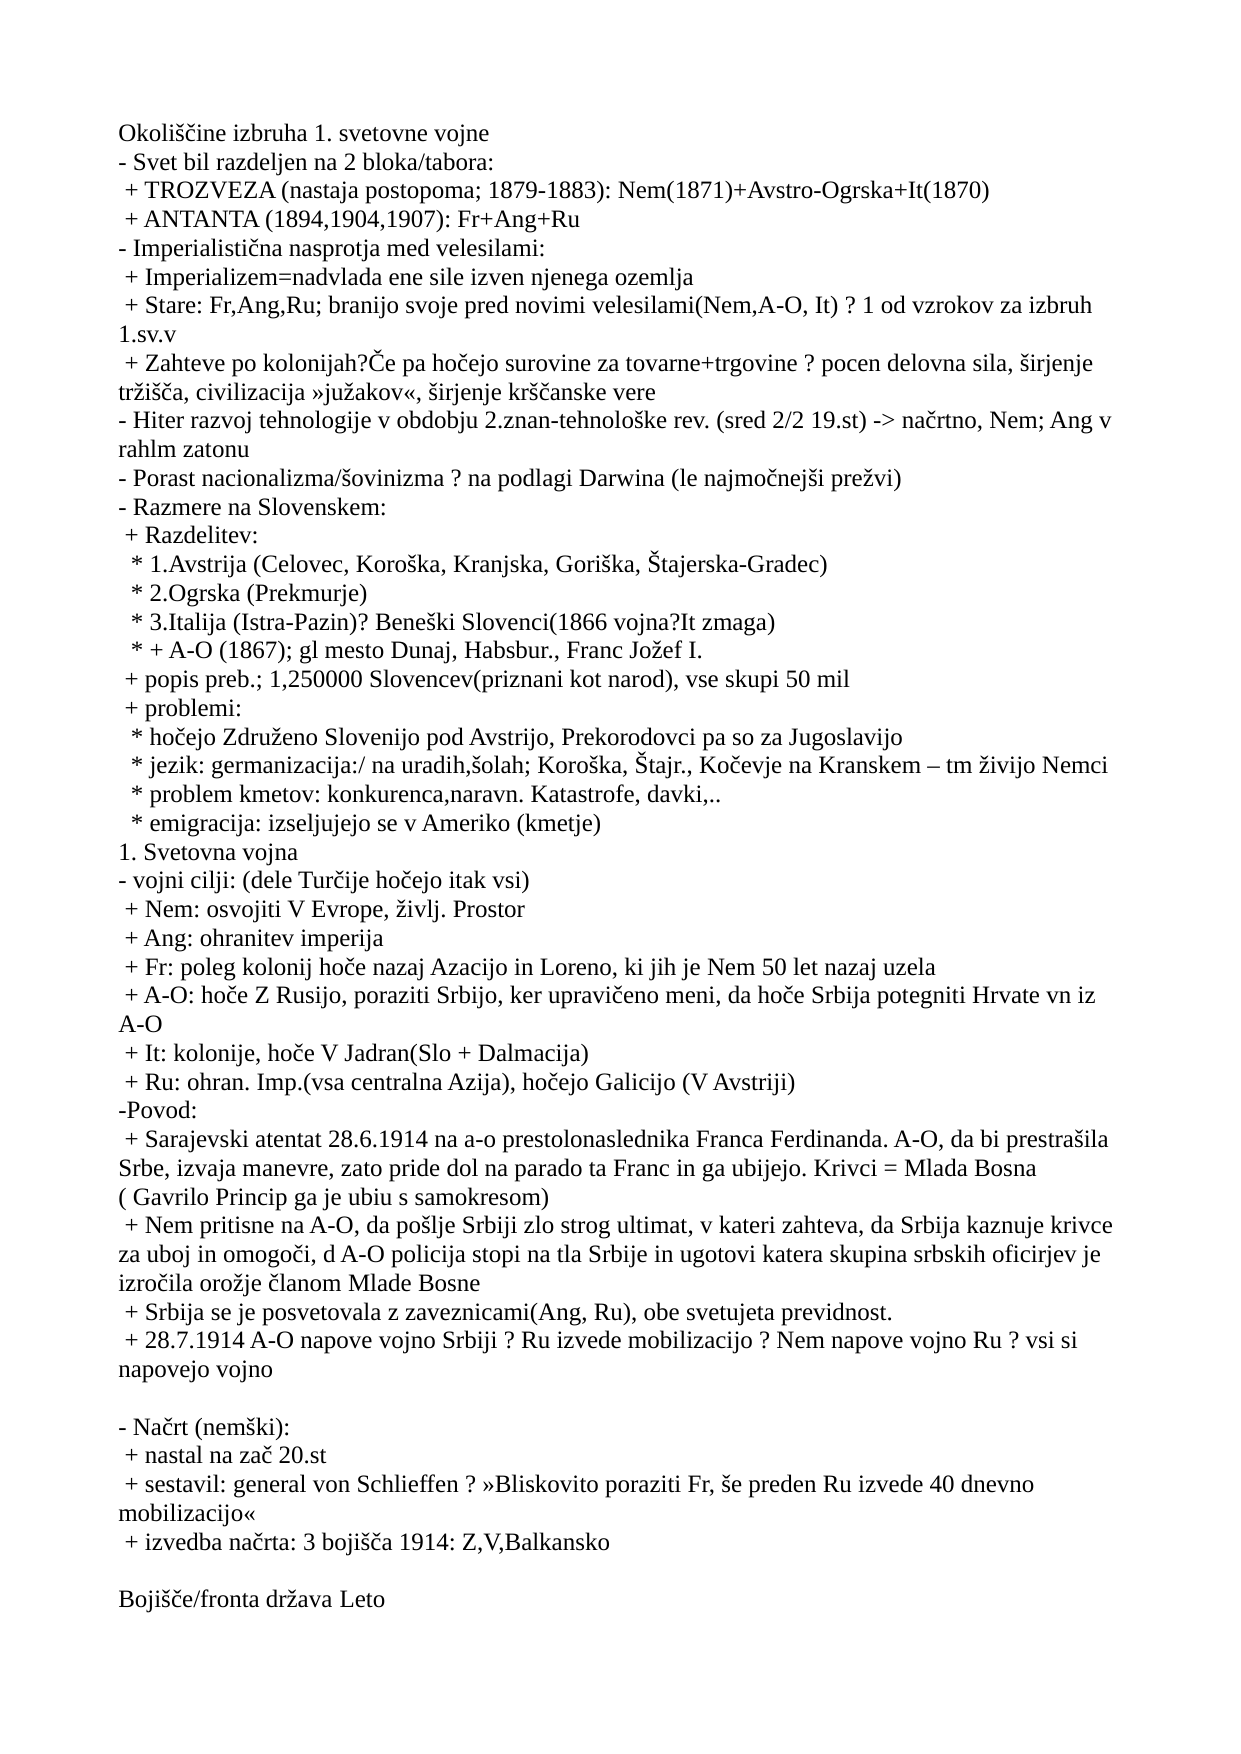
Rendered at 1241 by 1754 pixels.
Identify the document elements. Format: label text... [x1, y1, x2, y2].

text - Porast nacionalizma/šovinizma ? na podlagi Darwina (le najmočnejši prežvi) [118, 463, 1122, 492]
text Okoliščine izbruha 1. svetovne vojne [118, 118, 1122, 147]
text + A-O: hoče Z Rusijo, poraziti Srbijo, ker upravičeno meni, da hoče Srbija potegniti Hrvate vn iz A-O [118, 981, 1122, 1038]
text * 2.Ogrska (Prekmurje) [118, 578, 1122, 607]
text + Razdelitev: [118, 521, 1122, 549]
text + TROZVEZA (nastaja postopoma; 1879-1883): Nem(1871)+Avstro-Ogrska+It(1870) [118, 176, 1122, 204]
text + Ang: ohranitev imperija [118, 923, 1122, 952]
text * 3.Italija (Istra-Pazin)? Beneški Slovenci(1866 vojna?It zmaga) [118, 607, 1122, 636]
text - Imperialistična nasprotja med velesilami: [118, 233, 1122, 262]
text * jezik: germanizacija:/ na uradih,šolah; Koroška, Štajr., Kočevje na Kranskem – tm živijo Nemci [118, 751, 1122, 779]
text + problemi: [118, 693, 1122, 722]
text + Nem: osvojiti V Evrope, življ. Prostor [118, 894, 1122, 923]
text - Razmere na Slovenskem: [118, 492, 1122, 521]
text + sestavil: general von Schlieffen ? »Bliskovito poraziti Fr, še preden Ru izvede 40 dnevno mobilizacijo« [118, 1469, 1122, 1527]
text * + A-O (1867); gl mesto Dunaj, Habsbur., Franc Jožef I. [118, 636, 1122, 664]
text * 1.Avstrija (Celovec, Koroška, Kranjska, Goriška, Štajerska-Gradec) [118, 549, 1122, 578]
text - Svet bil razdeljen na 2 bloka/tabora: [118, 147, 1122, 176]
text + Ru: ohran. Imp.(vsa centralna Azija), hočejo Galicijo (V Avstriji) [118, 1067, 1122, 1096]
text - Načrt (nemški): [118, 1412, 1122, 1441]
text - Hiter razvoj tehnologije v obdobju 2.znan-tehnološke rev. (sred 2/2 19.st) -> načrtno, Nem; Ang v rahlm zatonu [118, 406, 1122, 463]
text Bojišče/fronta država Leto [118, 1584, 1122, 1613]
text + Zahteve po kolonijah?Če pa hočejo surovine za tovarne+trgovine ? pocen delovna sila, širjenje tržišča, civilizacija »južakov«, širjenje krščanske vere [118, 348, 1122, 406]
text * hočejo Združeno Slovenijo pod Avstrijo, Prekorodovci pa so za Jugoslavijo [118, 722, 1122, 751]
text + Imperializem=nadvlada ene sile izven njenega ozemlja [118, 262, 1122, 291]
text + popis preb.; 1,250000 Slovencev(priznani kot narod), vse skupi 50 mil [118, 664, 1122, 693]
text + ANTANTA (1894,1904,1907): Fr+Ang+Ru [118, 204, 1122, 233]
text + Nem pritisne na A-O, da pošlje Srbiji zlo strog ultimat, v kateri zahteva, da Srbija kaznuje krivce za uboj in omogoči, d A-O policija stopi na tla Srbije in ugotovi katera skupina srbskih oficirjev je izročila orožje članom Mlade Bosne [118, 1211, 1122, 1297]
text + Stare: Fr,Ang,Ru; branijo svoje pred novimi velesilami(Nem,A-O, It) ? 1 od vzrokov za izbruh 1.sv.v [118, 291, 1122, 348]
text + Srbija se je posvetovala z zaveznicami(Ang, Ru), obe svetujeta previdnost. [118, 1297, 1122, 1326]
text * problem kmetov: konkurenca,naravn. Katastrofe, davki,.. [118, 779, 1122, 808]
text -Povod: [118, 1096, 1122, 1124]
text * emigracija: izseljujejo se v Ameriko (kmetje) [118, 808, 1122, 837]
text + It: kolonije, hoče V Jadran(Slo + Dalmacija) [118, 1038, 1122, 1067]
text + izvedba načrta: 3 bojišča 1914: Z,V,Balkansko [118, 1527, 1122, 1556]
text + Fr: poleg kolonij hoče nazaj Azacijo in Loreno, ki jih je Nem 50 let nazaj uzela [118, 952, 1122, 981]
text - vojni cilji: (dele Turčije hočejo itak vsi) [118, 866, 1122, 894]
text + nastal na zač 20.st [118, 1441, 1122, 1469]
text + Sarajevski atentat 28.6.1914 na a-o prestolonaslednika Franca Ferdinanda. A-O, da bi prestrašila Srbe, izvaja manevre, zato pride dol na parado ta Franc in ga ubijejo. Krivci = Mlada Bosna ( Gavrilo Princip ga je ubiu s samokresom) [118, 1124, 1122, 1211]
text 1. Svetovna vojna [118, 837, 1122, 866]
text + 28.7.1914 A-O napove vojno Srbiji ? Ru izvede mobilizacijo ? Nem napove vojno Ru ? vsi si napovejo vojno [118, 1326, 1122, 1383]
